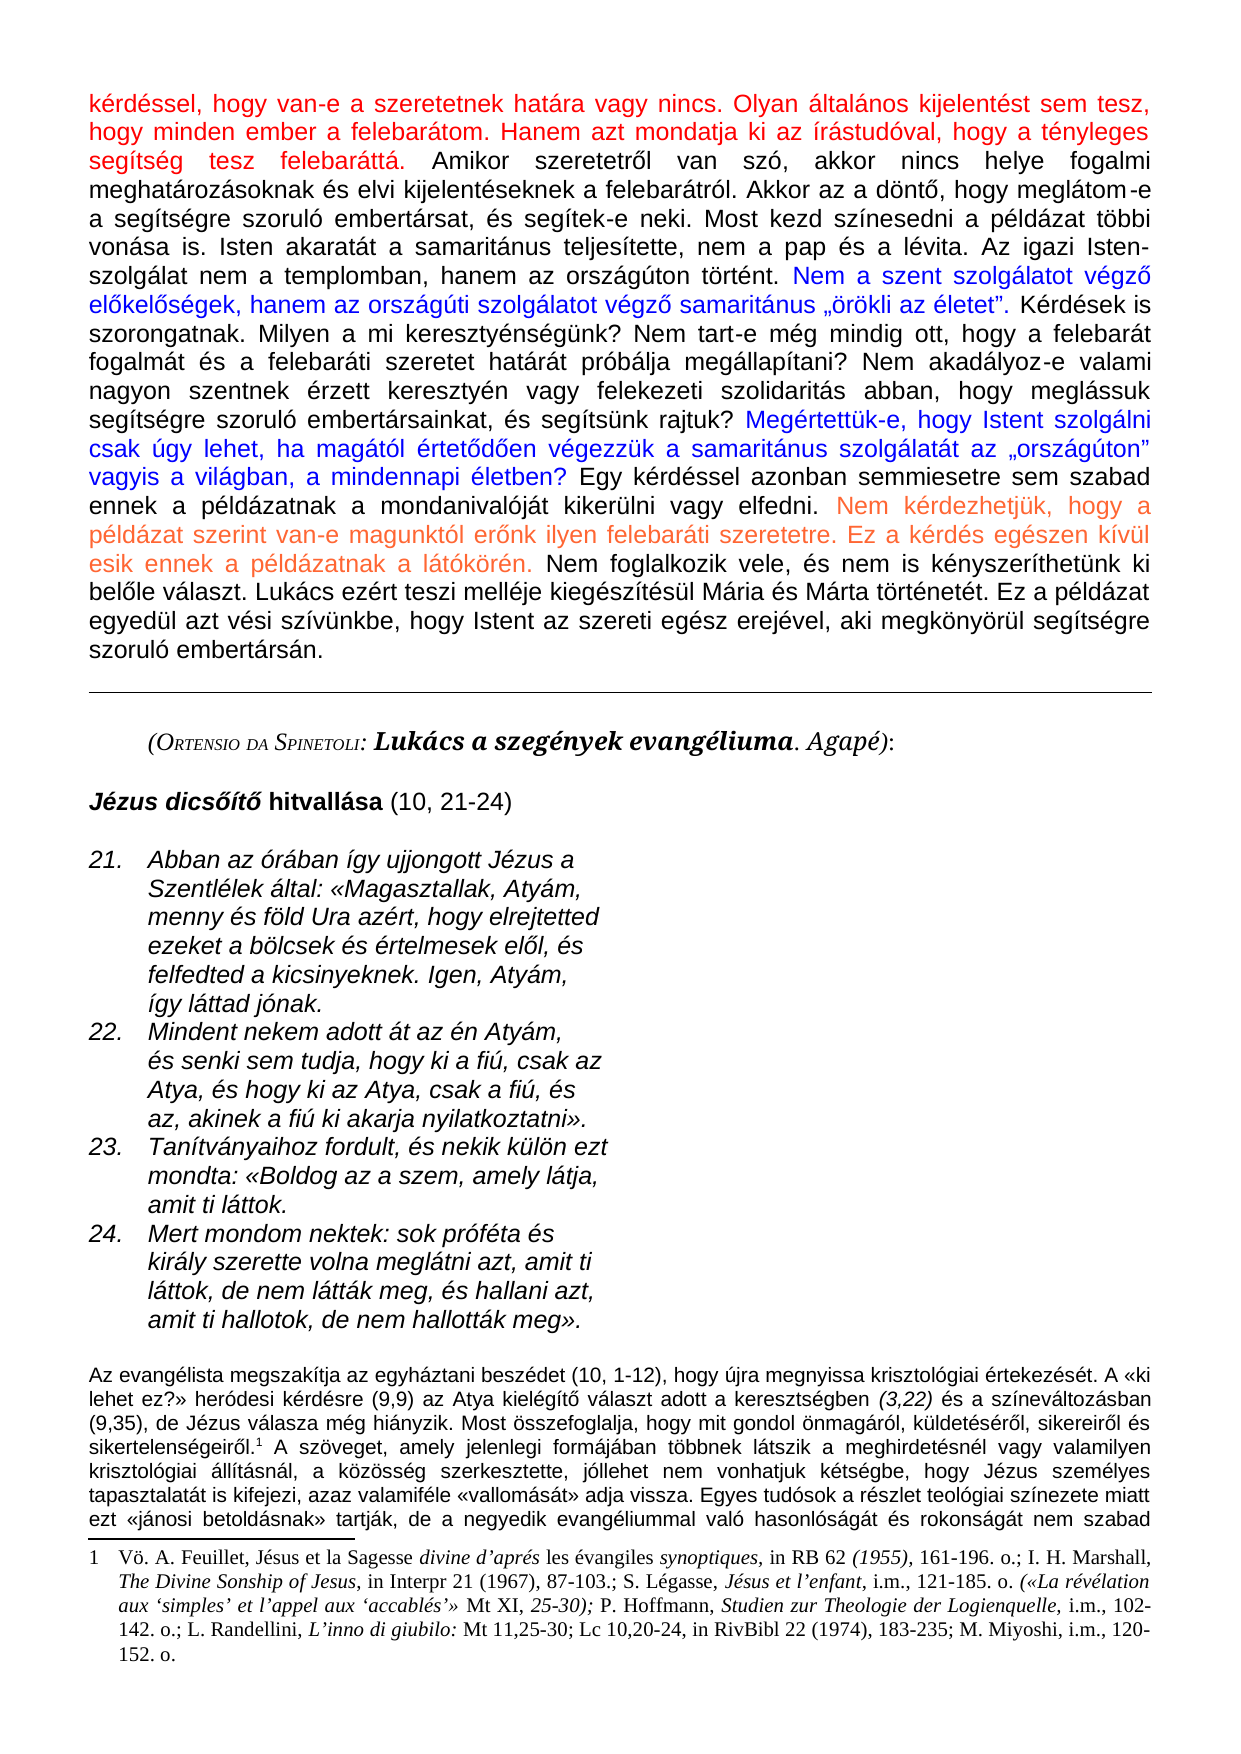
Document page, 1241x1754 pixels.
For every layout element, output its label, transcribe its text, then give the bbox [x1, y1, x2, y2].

text (Ortensio da Spinetoli: Lukács a szegények evangéliuma. Agapé): [88, 723, 1152, 757]
text 23. Tanítványaihoz fordult, és nekik külön ezt mondta: «Boldog az a szem, amely látja, amit ti láttok. [88, 1132, 1152, 1219]
text 21. Abban az órában így ujjongott Jézus a Szentlélek által: «Magasztallak, Atyám, menny és föld Ura azért, hogy elrejtetted ezeket a bölcsek és értelmesek elől, és felfedted a kicsinyeknek. Igen, Atyám, így láttad jónak. [88, 845, 1152, 1017]
text Az evangélista megszakítja az egyháztani beszédet (10, 1-12), hogy újra megnyissa krisztológiai értekezését. A «ki lehet ez?» heródesi kérdésre (9,9) az Atya kielégítő választ adott a keresztségben (3,22) és a színeváltozásban (9,35), de Jézus válasza még hiányzik. Most összefoglalja, hogy mit gondol önmagáról, küldetéséről, sikereiről és sikertelenségeiről. A szöveget, amely jelenlegi formájában többnek látszik a meghirdetésnél vagy valamilyen krisztológiai állításnál, a közösség szerkesztette, jóllehet nem vonhatjuk kétségbe, hogy Jézus személyes tapasztalatát is kifejezi, azaz valamiféle «vallomását» adja vissza. Egyes tudósok a részlet teológiai színezete miatt ezt «jánosi betoldásnak» tartják, de a negyedik evangéliummal való hasonlóságát és rokonságát nem szabad eltúlozni. [88, 1363, 1152, 1531]
text 22. Mindent nekem adott át az én Atyám, és senki sem tudja, hogy ki a fiú, csak az Atya, és hogy ki az Atya, csak a fiú, és az, akinek a fiú ki akarja nyilatkoztatni». [88, 1017, 1152, 1132]
text 24. Mert mondom nektek: sok próféta és király szerette volna meglátni azt, amit ti láttok, de nem látták meg, és hallani azt, amit ti hallotok, de nem hallották meg». [88, 1219, 1152, 1334]
text Jézus dicsőítő hitvallása (10, 21-24) [88, 787, 1152, 815]
text kérdéssel, hogy van‑e a szeretetnek határa vagy nincs. Olyan általános kijelentést sem tesz, hogy minden ember a felebarátom. Hanem azt mondatja ki az írástudóval, hogy a tényleges segítség tesz felebaráttá. Amikor szeretetről van szó, akkor nincs helye fogalmi meghatározásoknak és elvi kijelentéseknek a felebarátról. Akkor az a döntő, hogy meglátom‑e a segítségre szoruló embertársat, és segítek‑e neki. Most kezd színesedni a példázat többi vonása is. Isten akaratát a samaritánus teljesítette, nem a pap és a lévita. Az igazi Isten-szolgálat nem a templomban, hanem az országúton történt. Nem a szent szolgálatot végző előkelőségek, hanem az országúti szolgálatot végző samaritánus „örökli az életet”. Kérdések is szorongatnak. Milyen a mi keresztyénségünk? Nem tart‑e még mindig ott, hogy a felebarát fogalmát és a felebaráti szeretet határát próbálja megállapítani? Nem akadályoz‑e valami nagyon szentnek érzett keresztyén vagy felekezeti szolidaritás abban, hogy meglássuk segítségre szoruló embertársainkat, és segítsünk rajtuk? Megértettük‑e, hogy Istent szolgálni csak úgy lehet, ha magától értetődően végezzük a samaritánus szolgálatát az „országúton” vagyis a világban, a mindennapi életben? Egy kérdéssel azonban semmiesetre sem szabad ennek a példázatnak a mondanivalóját kikerülni vagy elfedni. Nem kérdezhetjük, hogy a példázat szerint van‑e magunktól erőnk ilyen felebaráti szeretetre. Ez a kérdés egészen kívül esik ennek a példázatnak a látókörén. Nem foglalkozik vele, és nem is kényszeríthetünk ki belőle választ. Lukács ezért teszi melléje kiegészítésül Mária és Márta történetét. Ez a példázat egyedül azt vési szívünkbe, hogy Istent az szereti egész erejével, aki megkönyörül segítségre szoruló embertársán. [88, 88, 1152, 663]
text Vö. A. Feuillet, Jésus et la Sagesse divine d’aprés les évangiles synoptiques, in RB 62 (1955), 161-196. o.; I. H. Marshall, The Divine Sonship of Jesus, in Interpr 21 (1967), 87-103.; S. Légasse, Jésus et l’enfant, i.m., 121-185. o. («La révélation aux ‘simples’ et l’appel aux ‘accablés’» Mt XI, 25-30); P. Hoffmann, Studien zur Theologie der Logienquelle, i.m., 102-142. o.; L. Randellini, L’inno di giubilo: Mt 11,25-30; Lc 10,20-24, in RivBibl 22 (1974), 183-235; M. Miyoshi, i.m., 120-152. o. [88, 1545, 1152, 1665]
